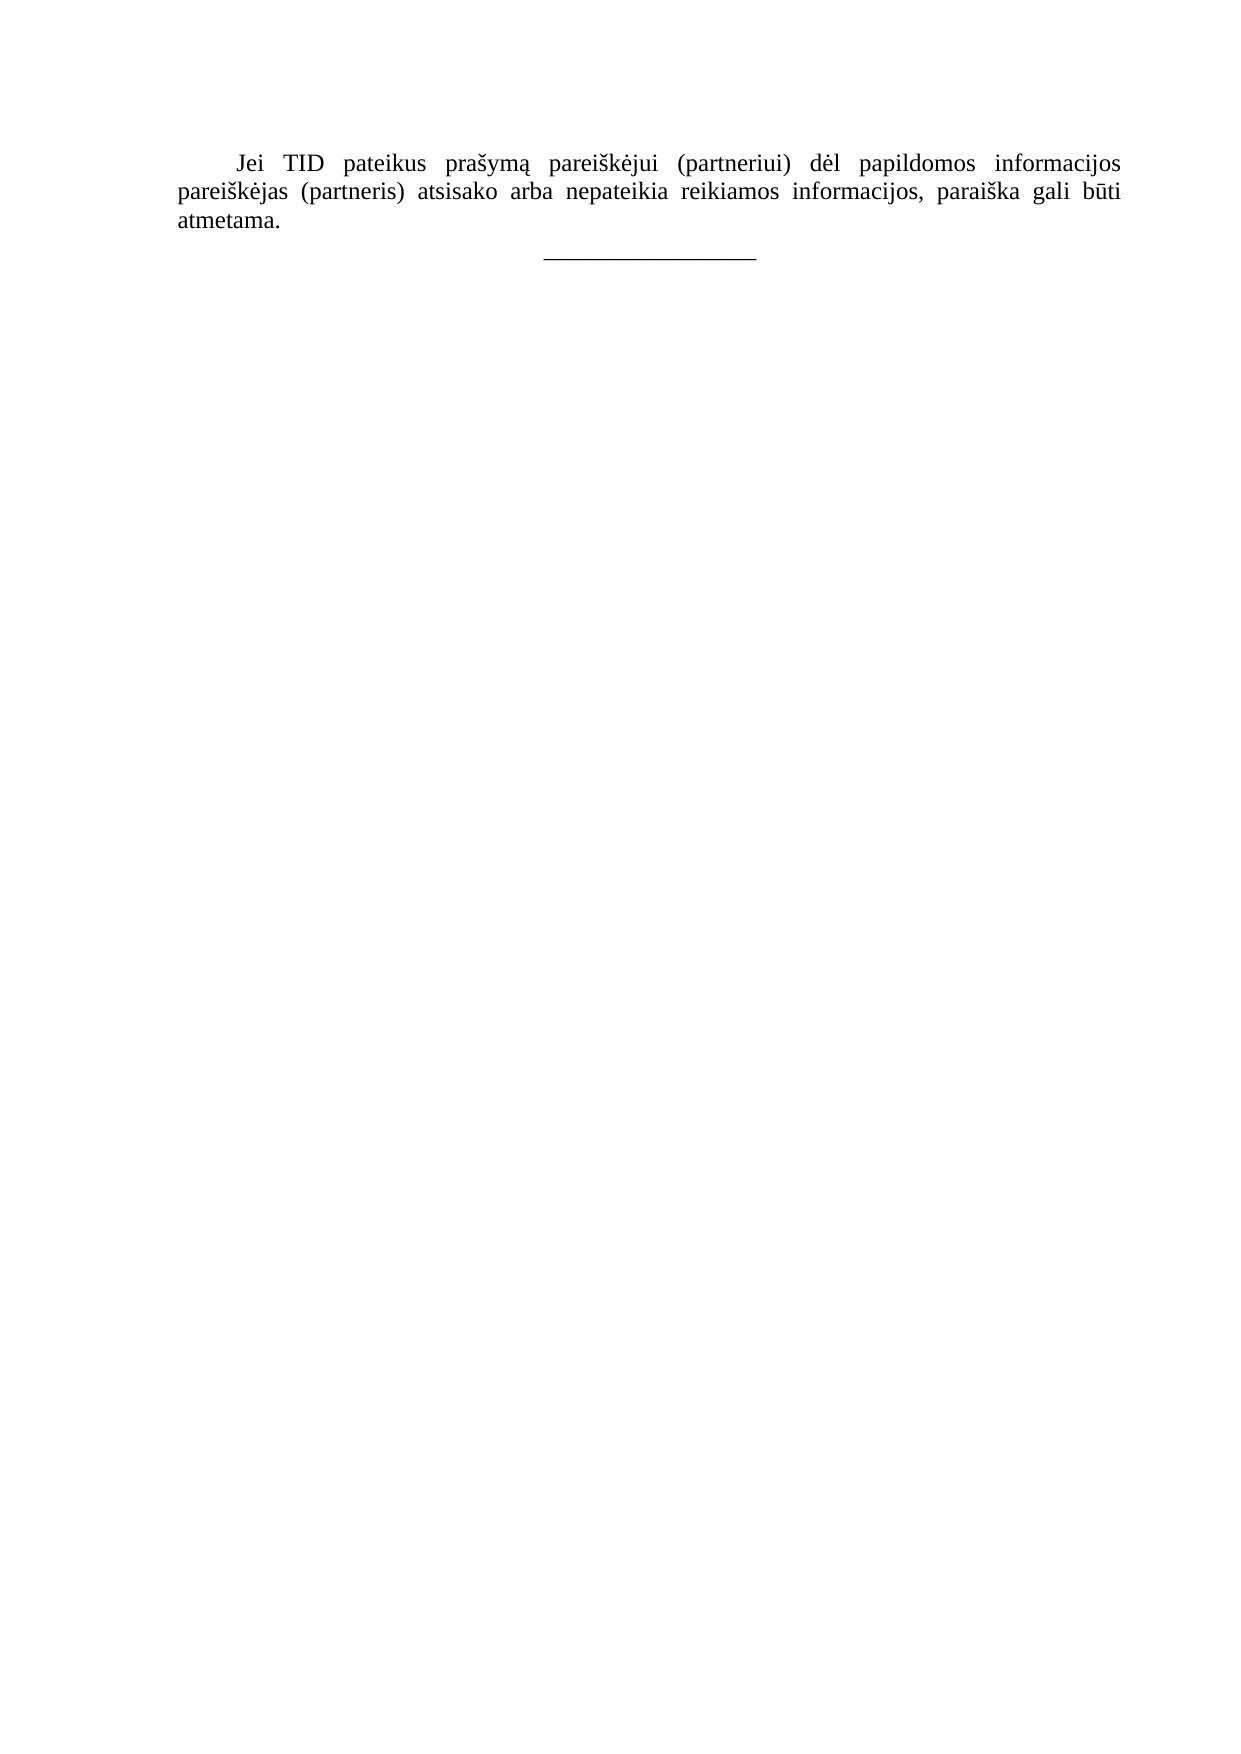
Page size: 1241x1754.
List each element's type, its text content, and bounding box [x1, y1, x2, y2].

text _________________ [177, 234, 1122, 263]
text Jei TID pateikus prašymą pareiškėjui (partneriui) dėl papildomos informacijos pareiškėjas (partneris) atsisako arba nepateikia reikiamos informacijos, paraiška gali būti atmetama. [177, 148, 1122, 234]
